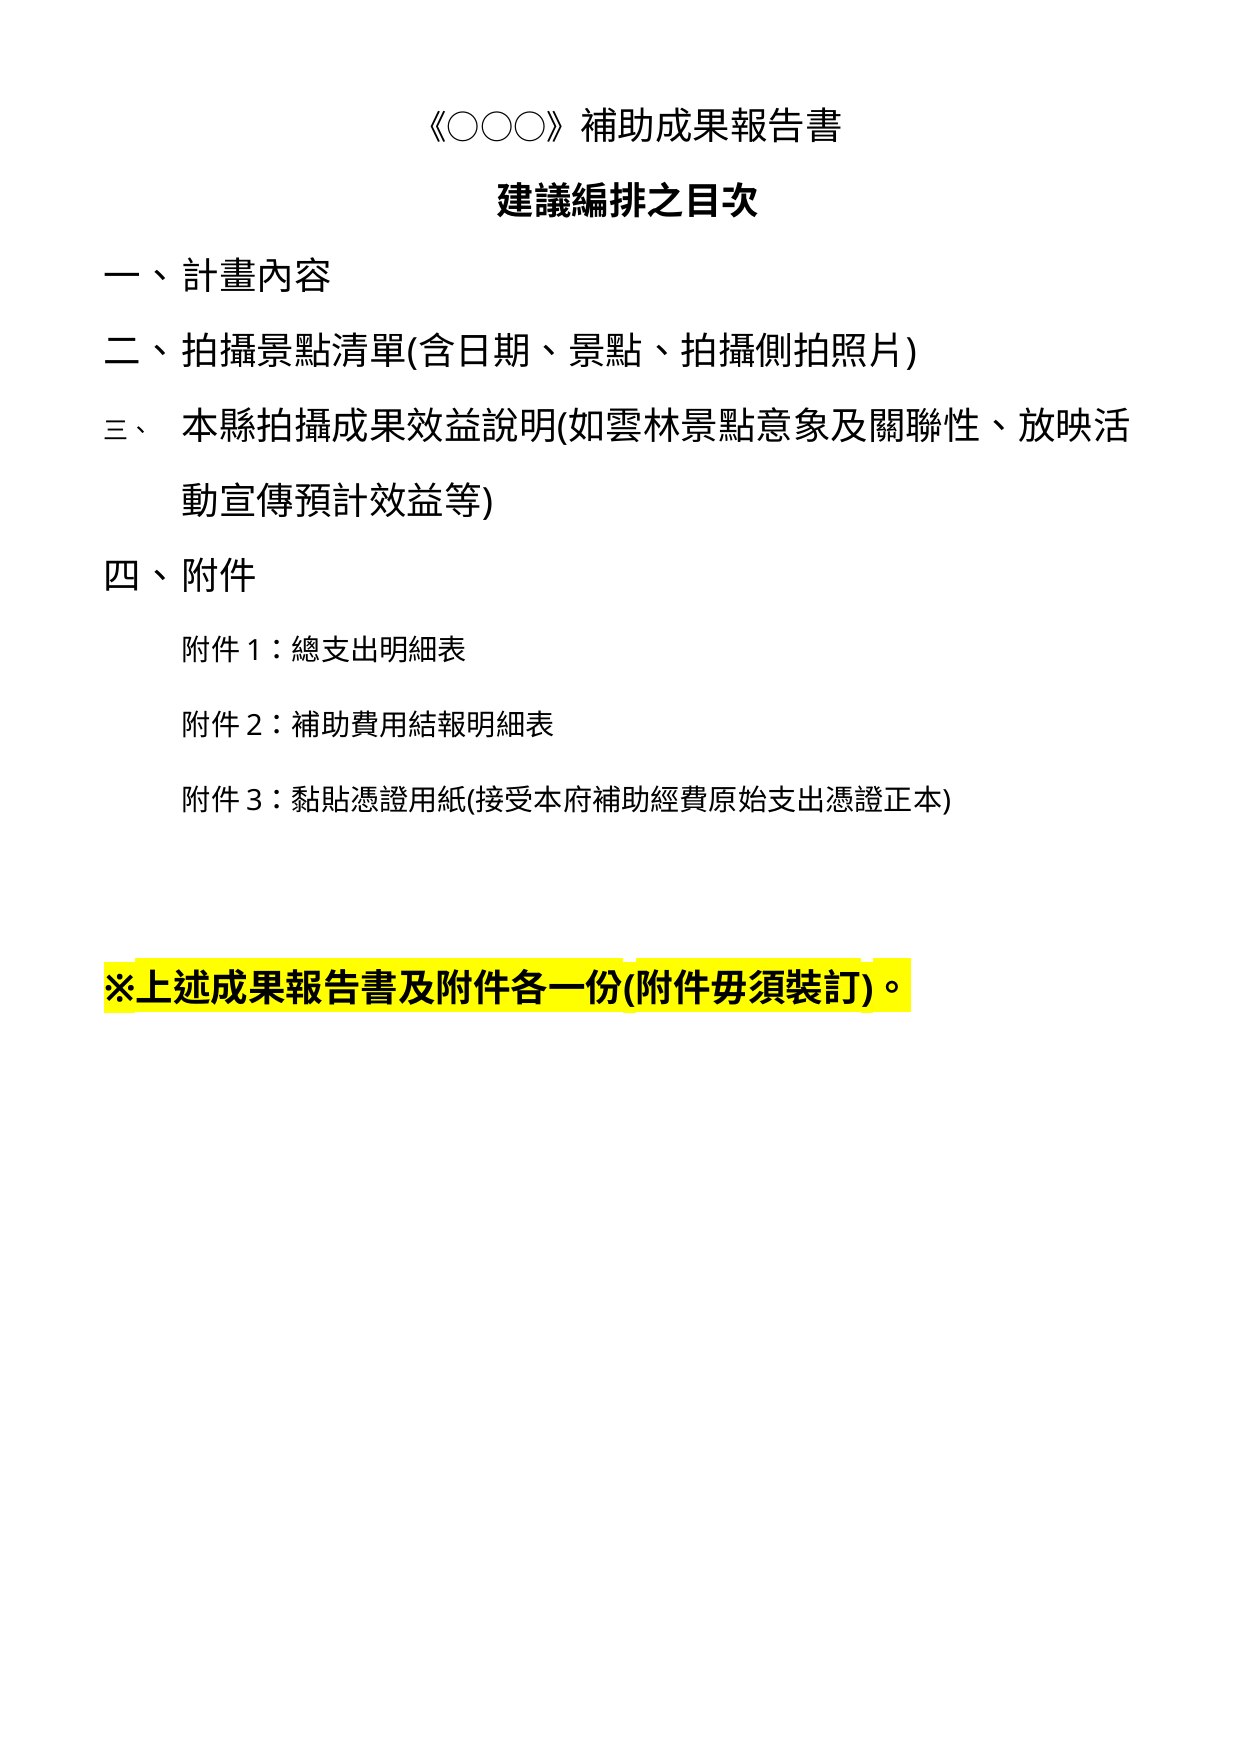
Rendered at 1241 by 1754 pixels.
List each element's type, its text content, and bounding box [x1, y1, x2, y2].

list 附件1：總支出明細表 [182, 610, 1152, 685]
list 拍攝景點清單(含日期、景點、拍攝側拍照片) [103, 310, 1152, 385]
text ※上述成果報告書及附件各一份(附件毋須裝訂)。 [103, 948, 1152, 1023]
list 本縣拍攝成果效益說明(如雲林景點意象及關聯性、放映活動宣傳預計效益等) [103, 385, 1152, 535]
text 《○○○》補助成果報告書 [103, 85, 1152, 160]
list 計畫內容 [103, 235, 1152, 310]
list 附件 [103, 535, 1152, 610]
list 附件3：黏貼憑證用紙(接受本府補助經費原始支出憑證正本) [182, 760, 1152, 835]
list 附件2：補助費用結報明細表 [182, 685, 1152, 760]
text 建議編排之目次 [103, 160, 1152, 235]
